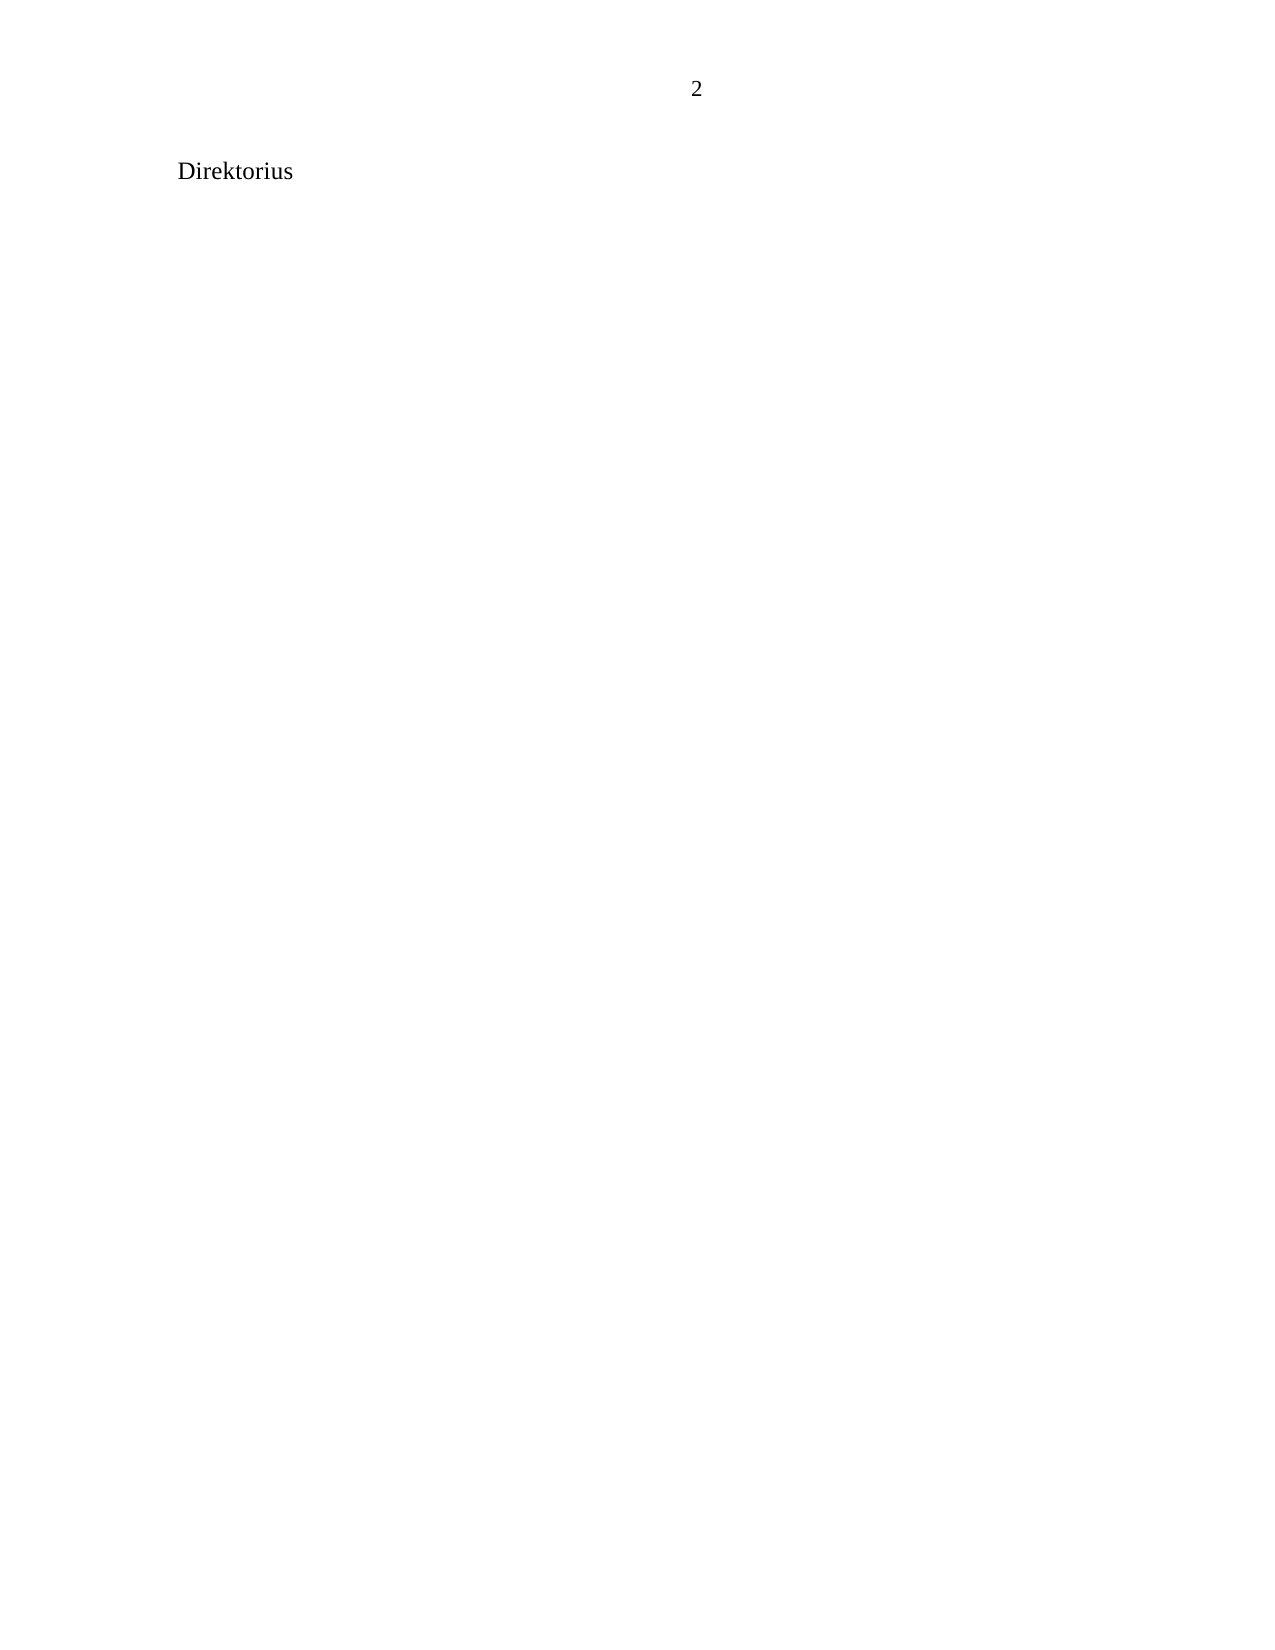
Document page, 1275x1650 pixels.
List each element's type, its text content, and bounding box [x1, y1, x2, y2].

text Direktorius [177, 156, 1216, 185]
